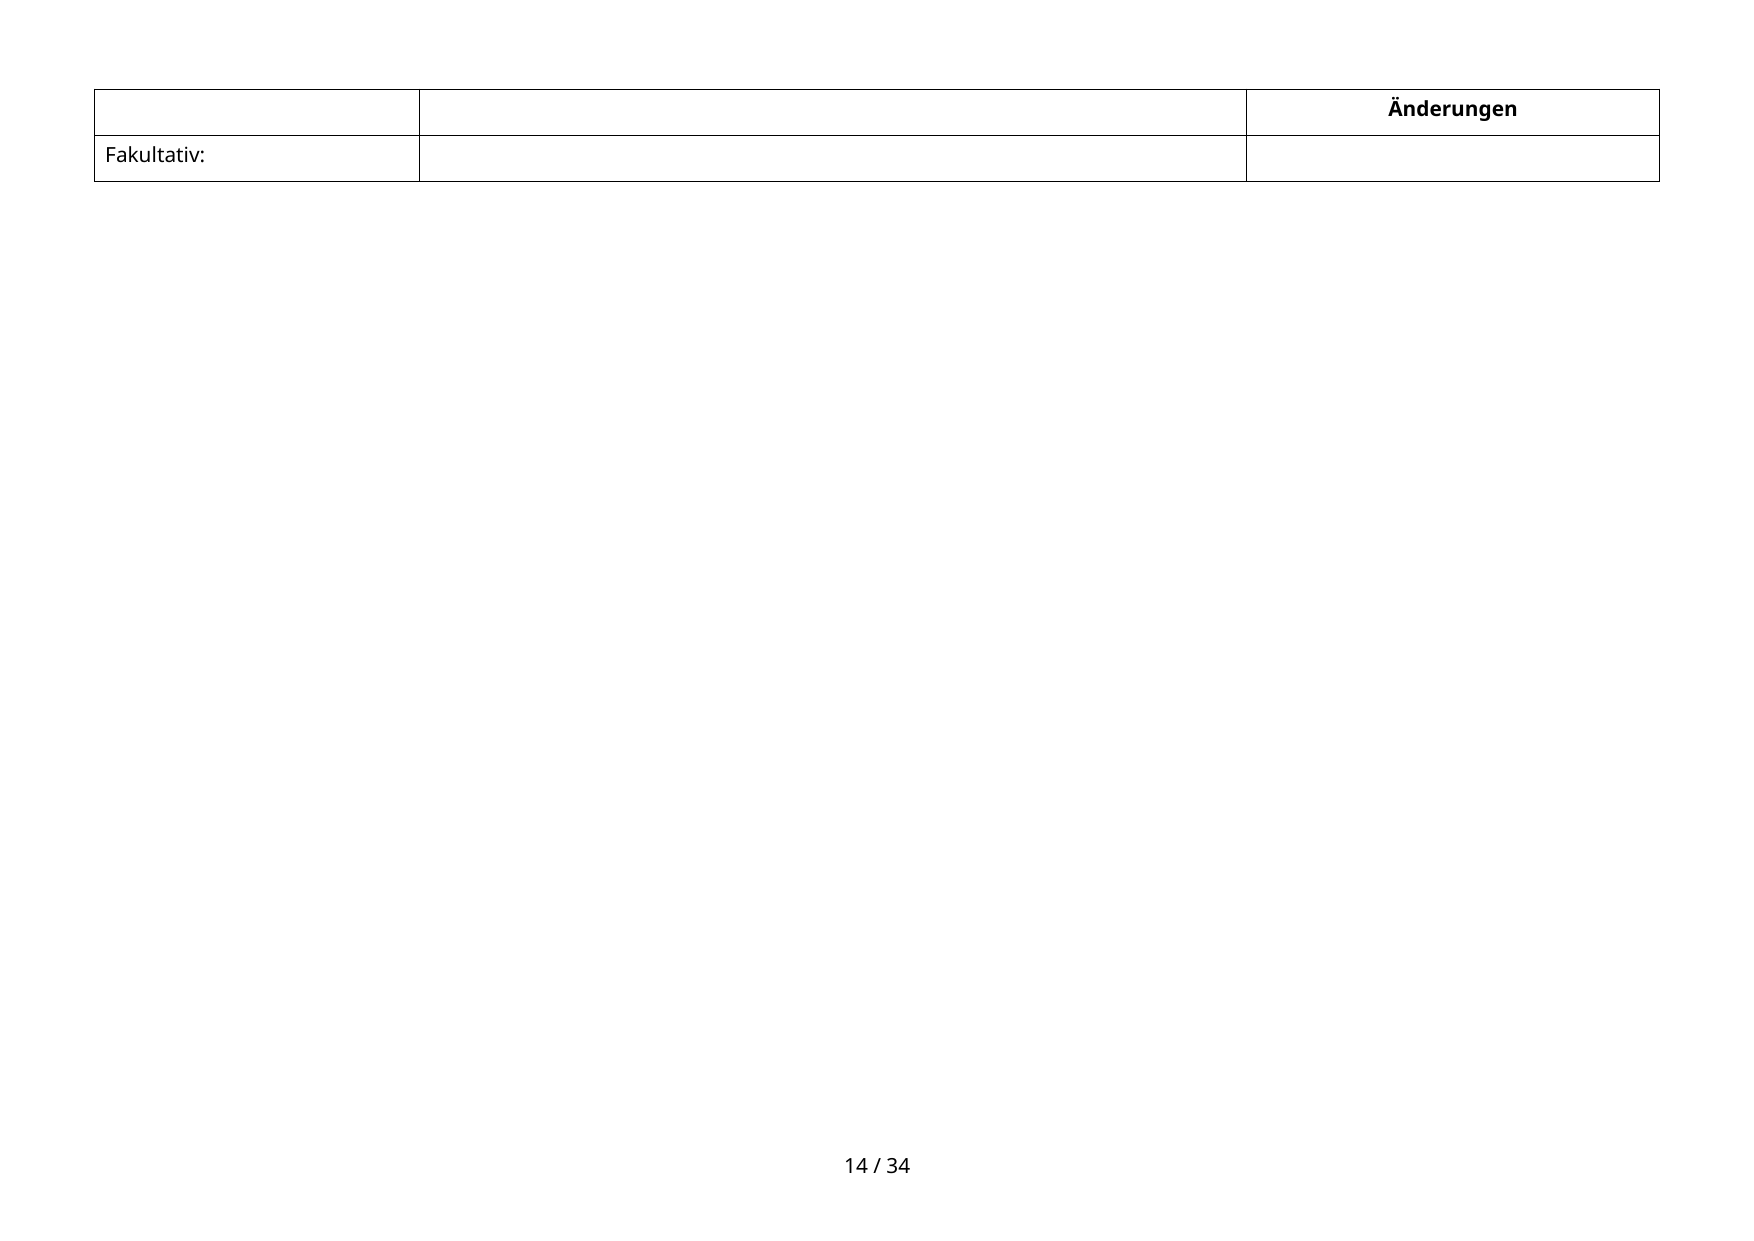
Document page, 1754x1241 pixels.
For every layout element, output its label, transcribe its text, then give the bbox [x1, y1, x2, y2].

table_cell [1247, 136, 1659, 181]
table_header [420, 90, 1246, 134]
table_cell Fakultativ: [95, 136, 419, 181]
table_cell [420, 136, 1246, 181]
table_header [95, 90, 419, 134]
table_header Änderungen [1247, 90, 1659, 134]
